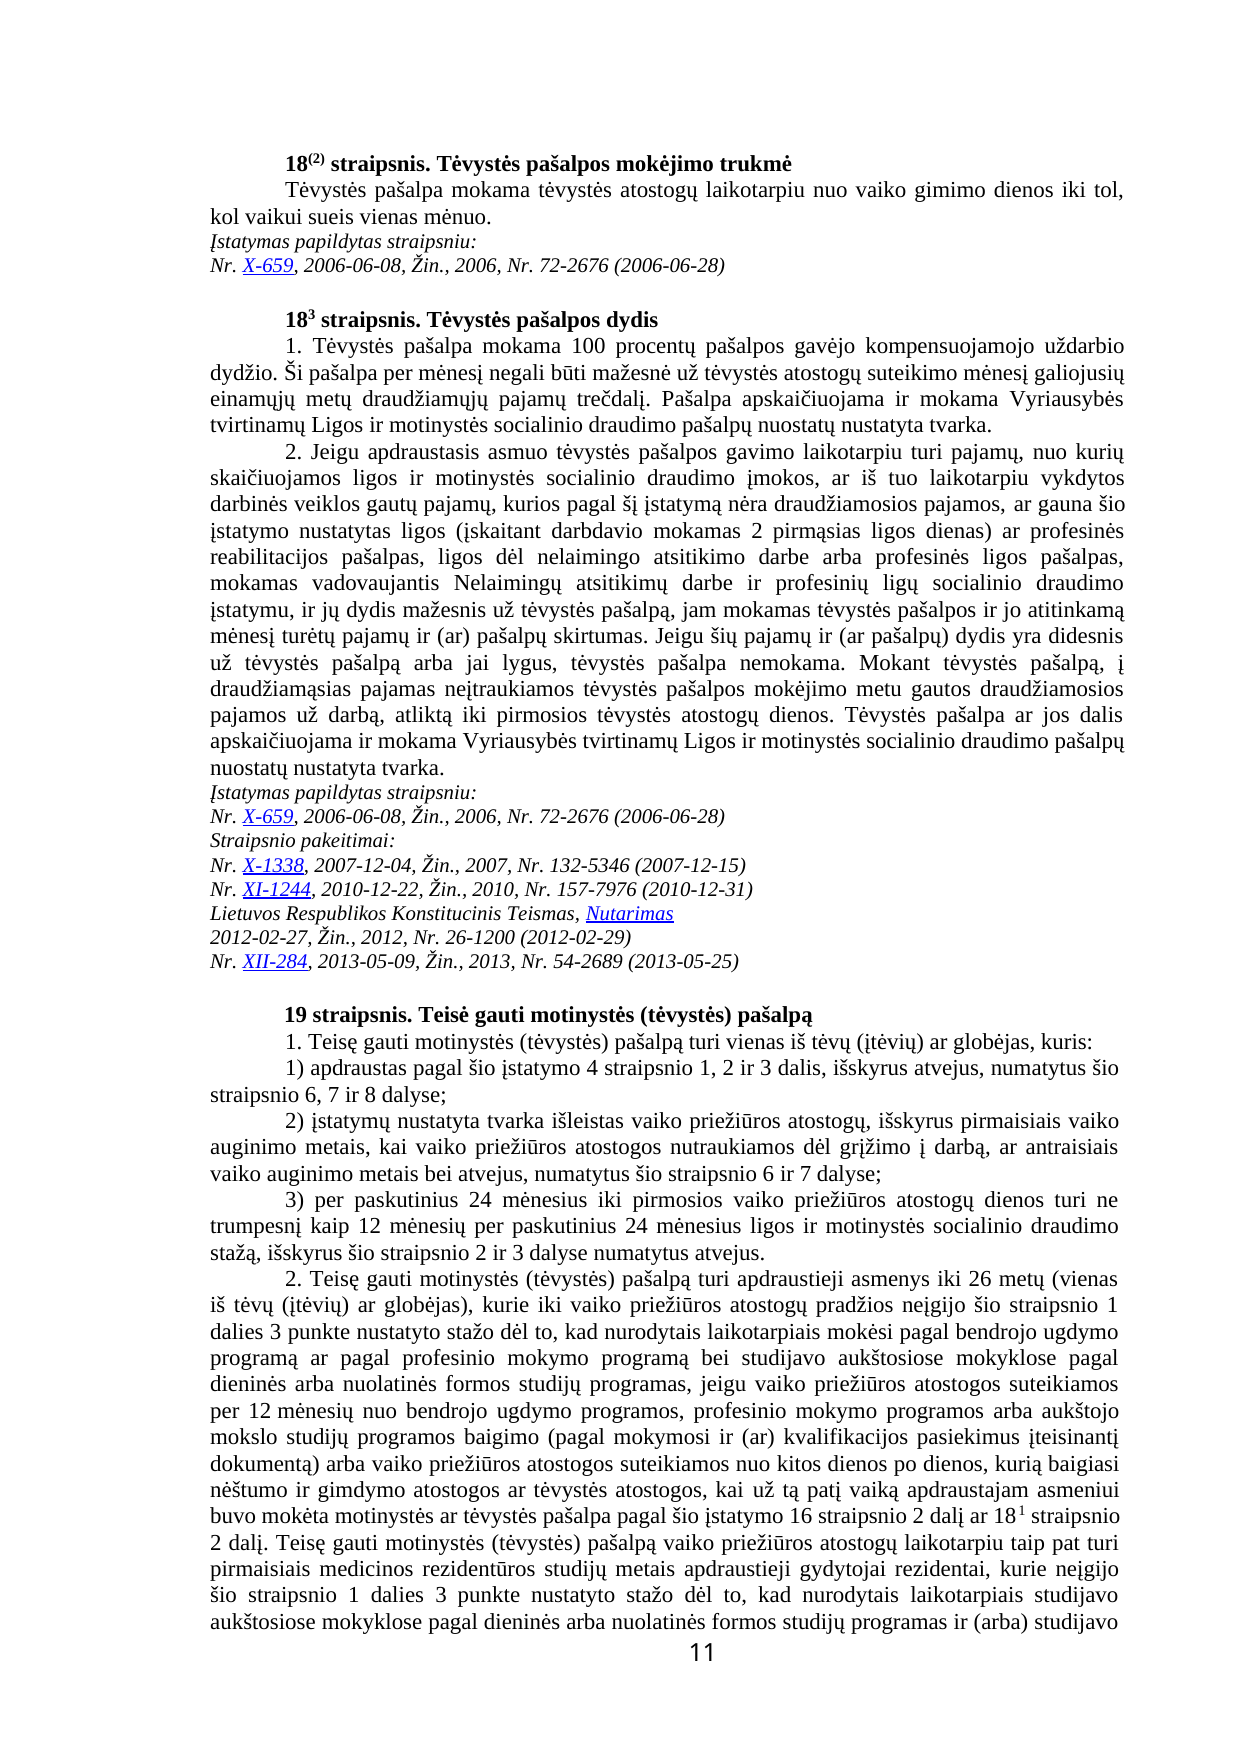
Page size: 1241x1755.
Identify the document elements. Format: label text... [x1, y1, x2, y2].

text Įstatymas papildytas straipsniu: [210, 780, 1126, 804]
text Tėvystės pašalpa mokama tėvystės atostogų laikotarpiu nuo vaiko gimimo dienos iki tol, kol vaikui sueis vienas mėnuo. [210, 176, 1126, 229]
text 1) apdraustas pagal šio įstatymo 4 straipsnio 1, 2 ir 3 dalis, išskyrus atvejus, numatytus šio straipsnio 6, 7 ir 8 dalyse; [210, 1054, 1120, 1107]
text 1. Tėvystės pašalpa mokama 100 procentų pašalpos gavėjo kompensuojamojo uždarbio dydžio. Ši pašalpa per mėnesį negali būti mažesnė už tėvystės atostogų suteikimo mėnesį galiojusių einamųjų metų draudžiamųjų pajamų trečdalį. Pašalpa apskaičiuojama ir mokama Vyriausybės tvirtinamų Ligos ir motinystės socialinio draudimo pašalpų nuostatų nustatyta tvarka. [210, 332, 1126, 438]
text Įstatymas papildytas straipsniu: [210, 229, 1126, 253]
text 18(2) straipsnis. Tėvystės pašalpos mokėjimo trukmė [210, 150, 1126, 176]
text Nr. X-659, 2006-06-08, Žin., 2006, Nr. 72-2676 (2006-06-28) [210, 253, 1126, 277]
text Straipsnio pakeitimai: [210, 828, 1126, 852]
text 3) per paskutinius 24 mėnesius iki pirmosios vaiko priežiūros atostogų dienos turi ne trumpesnį kaip 12 mėnesių per paskutinius 24 mėnesius ligos ir motinystės socialinio draudimo stažą, išskyrus šio straipsnio 2 ir 3 dalyse numatytus atvejus. [210, 1186, 1120, 1265]
text Nr. XI-1244, 2010-12-22, Žin., 2010, Nr. 157-7976 (2010-12-31) [210, 877, 1120, 901]
text 19 straipsnis. Teisė gauti motinystės (tėvystės) pašalpą [210, 1002, 1126, 1028]
text Nr. X-1338, 2007-12-04, Žin., 2007, Nr. 132-5346 (2007-12-15) [210, 852, 1126, 877]
text Lietuvos Respublikos Konstitucinis Teismas, Nutarimas [210, 901, 1120, 925]
text Nr. X-659, 2006-06-08, Žin., 2006, Nr. 72-2676 (2006-06-28) [210, 804, 1126, 828]
text 2012-02-27, Žin., 2012, Nr. 26-1200 (2012-02-29) [210, 925, 1120, 949]
text 183 straipsnis. Tėvystės pašalpos dydis [210, 306, 1126, 332]
text Nr. XII-284, 2013-05-09, Žin., 2013, Nr. 54-2689 (2013-05-25) [210, 949, 1120, 973]
text 1. Teisę gauti motinystės (tėvystės) pašalpą turi vienas iš tėvų (įtėvių) ar globėjas, kuris: [210, 1028, 1120, 1054]
text 2) įstatymų nustatyta tvarka išleistas vaiko priežiūros atostogų, išskyrus pirmaisiais vaiko auginimo metais, kai vaiko priežiūros atostogos nutraukiamos dėl grįžimo į darbą, ar antraisiais vaiko auginimo metais bei atvejus, numatytus šio straipsnio 6 ir 7 dalyse; [210, 1107, 1120, 1186]
text 2. Teisę gauti motinystės (tėvystės) pašalpą turi apdraustieji asmenys iki 26 metų (vienas iš tėvų (įtėvių) ar globėjas), kurie iki vaiko priežiūros atostogų pradžios neįgijo šio straipsnio 1 dalies 3 punkte nustatyto stažo dėl to, kad nurodytais laikotarpiais mokėsi pagal bendrojo ugdymo programą ar pagal profesinio mokymo programą bei studijavo aukštosiose mokyklose pagal dieninės arba nuolatinės formos studijų programas, jeigu vaiko priežiūros atostogos suteikiamos per 12 mėnesių nuo bendrojo ugdymo programos, profesinio mokymo programos arba aukštojo mokslo studijų programos baigimo (pagal mokymosi ir (ar) kvalifikacijos pasiekimus įteisinantį dokumentą) arba vaiko priežiūros atostogos suteikiamos nuo kitos dienos po dienos, kurią baigiasi nėštumo ir gimdymo atostogos ar tėvystės atostogos, kai už tą patį vaiką apdraustajam asmeniui buvo mokėta motinystės ar tėvystės pašalpa pagal šio įstatymo 16 straipsnio 2 dalį ar 181 straipsnio 2 dalį. Teisę gauti motinystės (tėvystės) pašalpą vaiko priežiūros atostogų laikotarpiu taip pat turi pirmaisiais medicinos rezidentūros studijų metais apdraustieji gydytojai rezidentai, kurie neįgijo šio straipsnio 1 dalies 3 punkte nustatyto stažo dėl to, kad nurodytais laikotarpiais studijavo aukštosiose mokyklose pagal dieninės arba nuolatinės formos studijų programas ir (arba) studijavo [210, 1265, 1120, 1634]
text 2. Jeigu apdraustasis asmuo tėvystės pašalpos gavimo laikotarpiu turi pajamų, nuo kurių skaičiuojamos ligos ir motinystės socialinio draudimo įmokos, ar iš tuo laikotarpiu vykdytos darbinės veiklos gautų pajamų, kurios pagal šį įstatymą nėra draudžiamosios pajamos, ar gauna šio įstatymo nustatytas ligos (įskaitant darbdavio mokamas 2 pirmąsias ligos dienas) ar profesinės reabilitacijos pašalpas, ligos dėl nelaimingo atsitikimo darbe arba profesinės ligos pašalpas, mokamas vadovaujantis Nelaimingų atsitikimų darbe ir profesinių ligų socialinio draudimo įstatymu, ir jų dydis mažesnis už tėvystės pašalpą, jam mokamas tėvystės pašalpos ir jo atitinkamą mėnesį turėtų pajamų ir (ar) pašalpų skirtumas. Jeigu šių pajamų ir (ar pašalpų) dydis yra didesnis už tėvystės pašalpą arba jai lygus, tėvystės pašalpa nemokama. Mokant tėvystės pašalpą, į draudžiamąsias pajamas neįtraukiamos tėvystės pašalpos mokėjimo metu gautos draudžiamosios pajamos už darbą, atliktą iki pirmosios tėvystės atostogų dienos. Tėvystės pašalpa ar jos dalis apskaičiuojama ir mokama Vyriausybės tvirtinamų Ligos ir motinystės socialinio draudimo pašalpų nuostatų nustatyta tvarka. [210, 438, 1126, 780]
